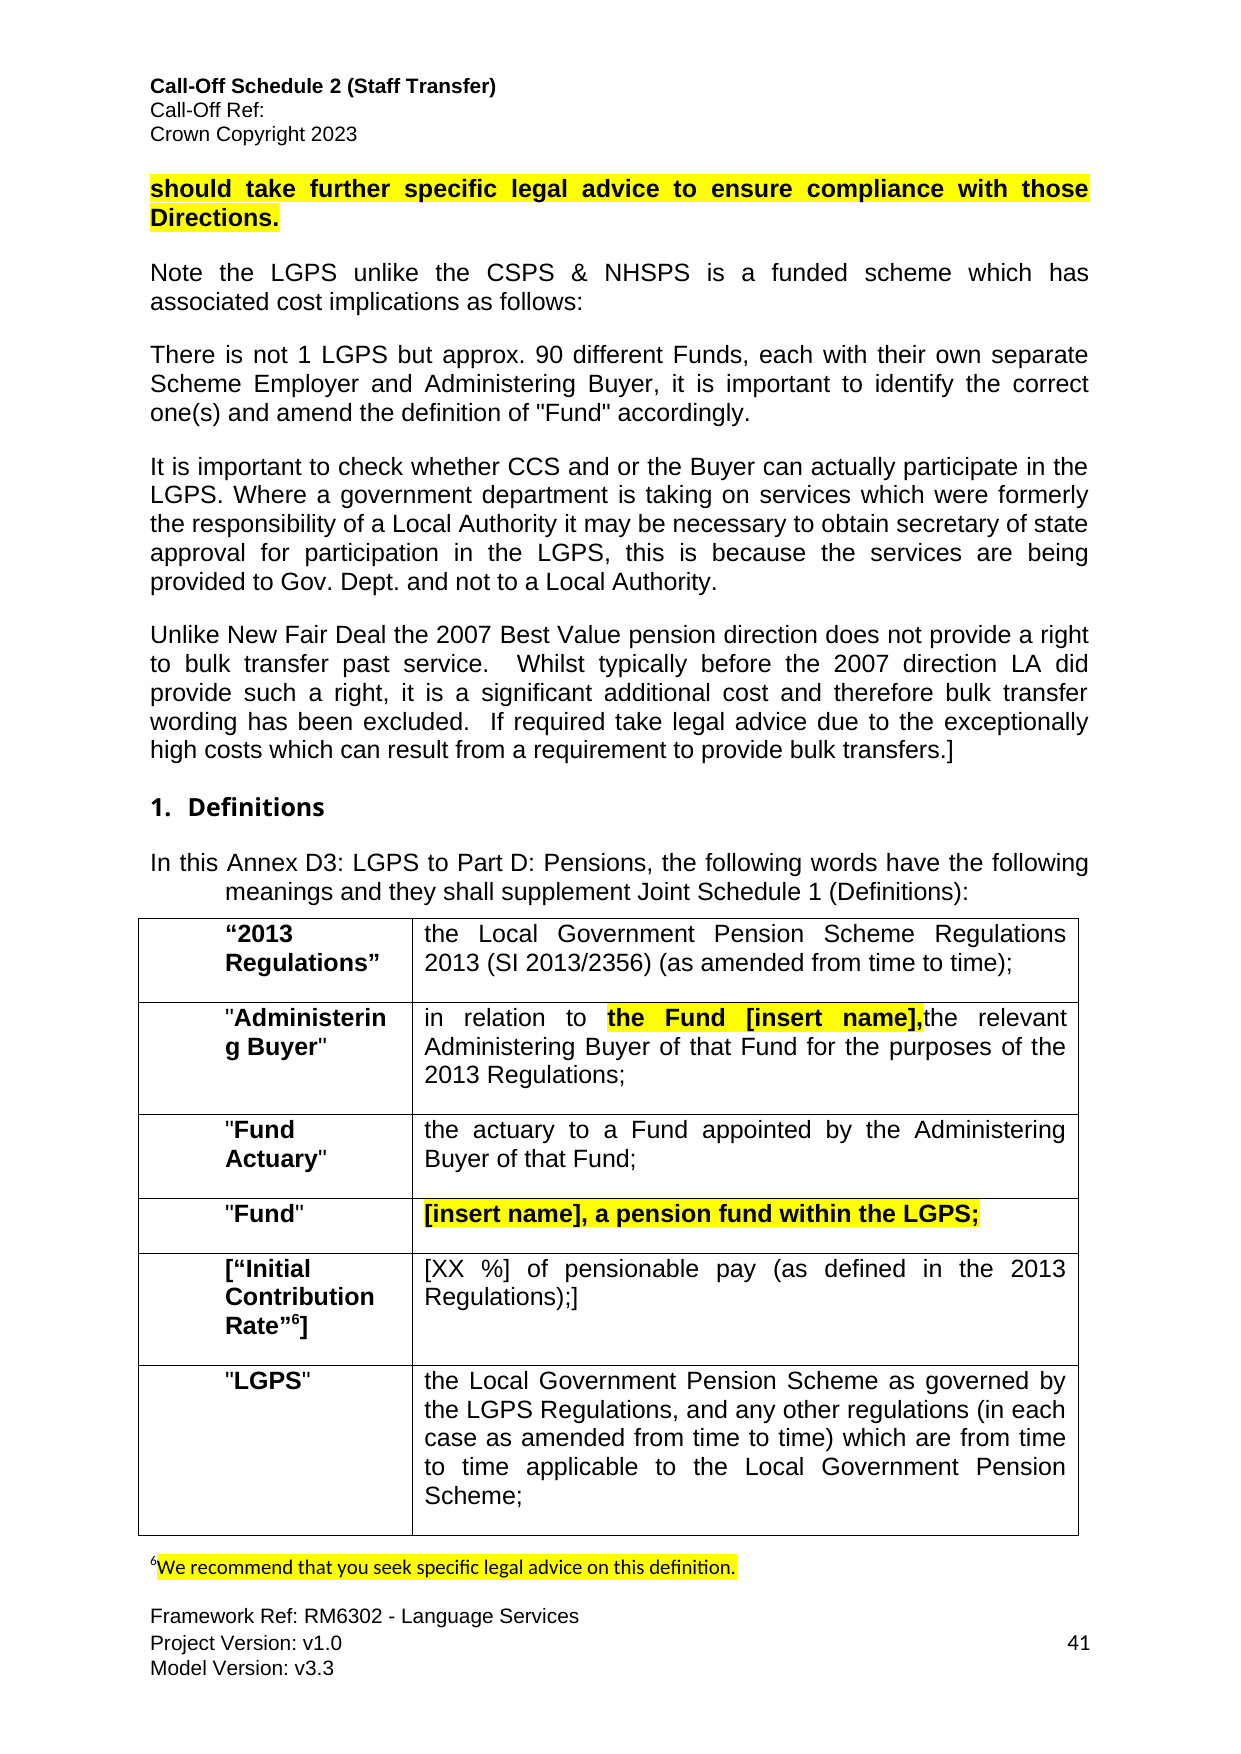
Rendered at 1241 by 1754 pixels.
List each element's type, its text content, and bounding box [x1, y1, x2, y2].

table_cell [“Initial Contribution Rate”] [139, 1254, 412, 1365]
text Note the LGPS unlike the CSPS & NHSPS is a funded scheme which has associated cost implications as follows: [150, 258, 1090, 316]
text Unlike New Fair Deal the 2007 Best Value pension direction does not provide a right to bulk transfer past service. Whilst typically before the 2007 direction LA did provide such a right, it is a significant additional cost and therefore bulk transfer wording has been excluded. If required take legal advice due to the exceptionally high costs which can result from a requirement to provide bulk transfers.] [150, 621, 1090, 764]
table_header the Local Government Pension Scheme Regulations 2013 (SI 2013/2356) (as amended from time to time); [413, 919, 1078, 1002]
text It is important to check whether CCS and or the Buyer can actually participate in the LGPS. Where a government department is taking on services which were formerly the responsibility of a Local Authority it may be necessary to obtain secretary of state approval for participation in the LGPS, this is because the services are being provided to Gov. Dept. and not to a Local Authority. [150, 452, 1090, 596]
text should take further specific legal advice to ensure compliance with those Directions. [150, 174, 1090, 233]
table_cell "Administering Buyer" [139, 1003, 412, 1114]
table_header “2013 Regulations” [139, 919, 412, 1002]
text In this Annex D3: LGPS to Part D: Pensions, the following words have the following meanings and they shall supplement Joint Schedule 1 (Definitions): [150, 848, 1090, 906]
table_cell "Fund Actuary" [139, 1115, 412, 1198]
table_cell the Local Government Pension Scheme as governed by the LGPS Regulations, and any other regulations (in each case as amended from time to time) which are from time to time applicable to the Local Government Pension Scheme; [413, 1366, 1078, 1534]
table_cell the actuary to a Fund appointed by the Administering Buyer of that Fund; [413, 1115, 1078, 1198]
table_cell [XX %] of pensionable pay (as defined in the 2013 Regulations);] [413, 1254, 1078, 1365]
table_cell in relation to the Fund [insert name],the relevant Administering Buyer of that Fund for the purposes of the 2013 Regulations; [413, 1003, 1078, 1114]
table_cell "Fund" [139, 1199, 412, 1252]
text There is not 1 LGPS but approx. 90 different Funds, each with their own separate Scheme Employer and Administering Buyer, it is important to identify the correct one(s) and amend the definition of "Fund" accordingly. [150, 341, 1090, 427]
table_cell "LGPS" [139, 1366, 412, 1534]
table_cell [insert name], a pension fund within the LGPS; [413, 1199, 1078, 1252]
list Definitions [150, 789, 1090, 823]
